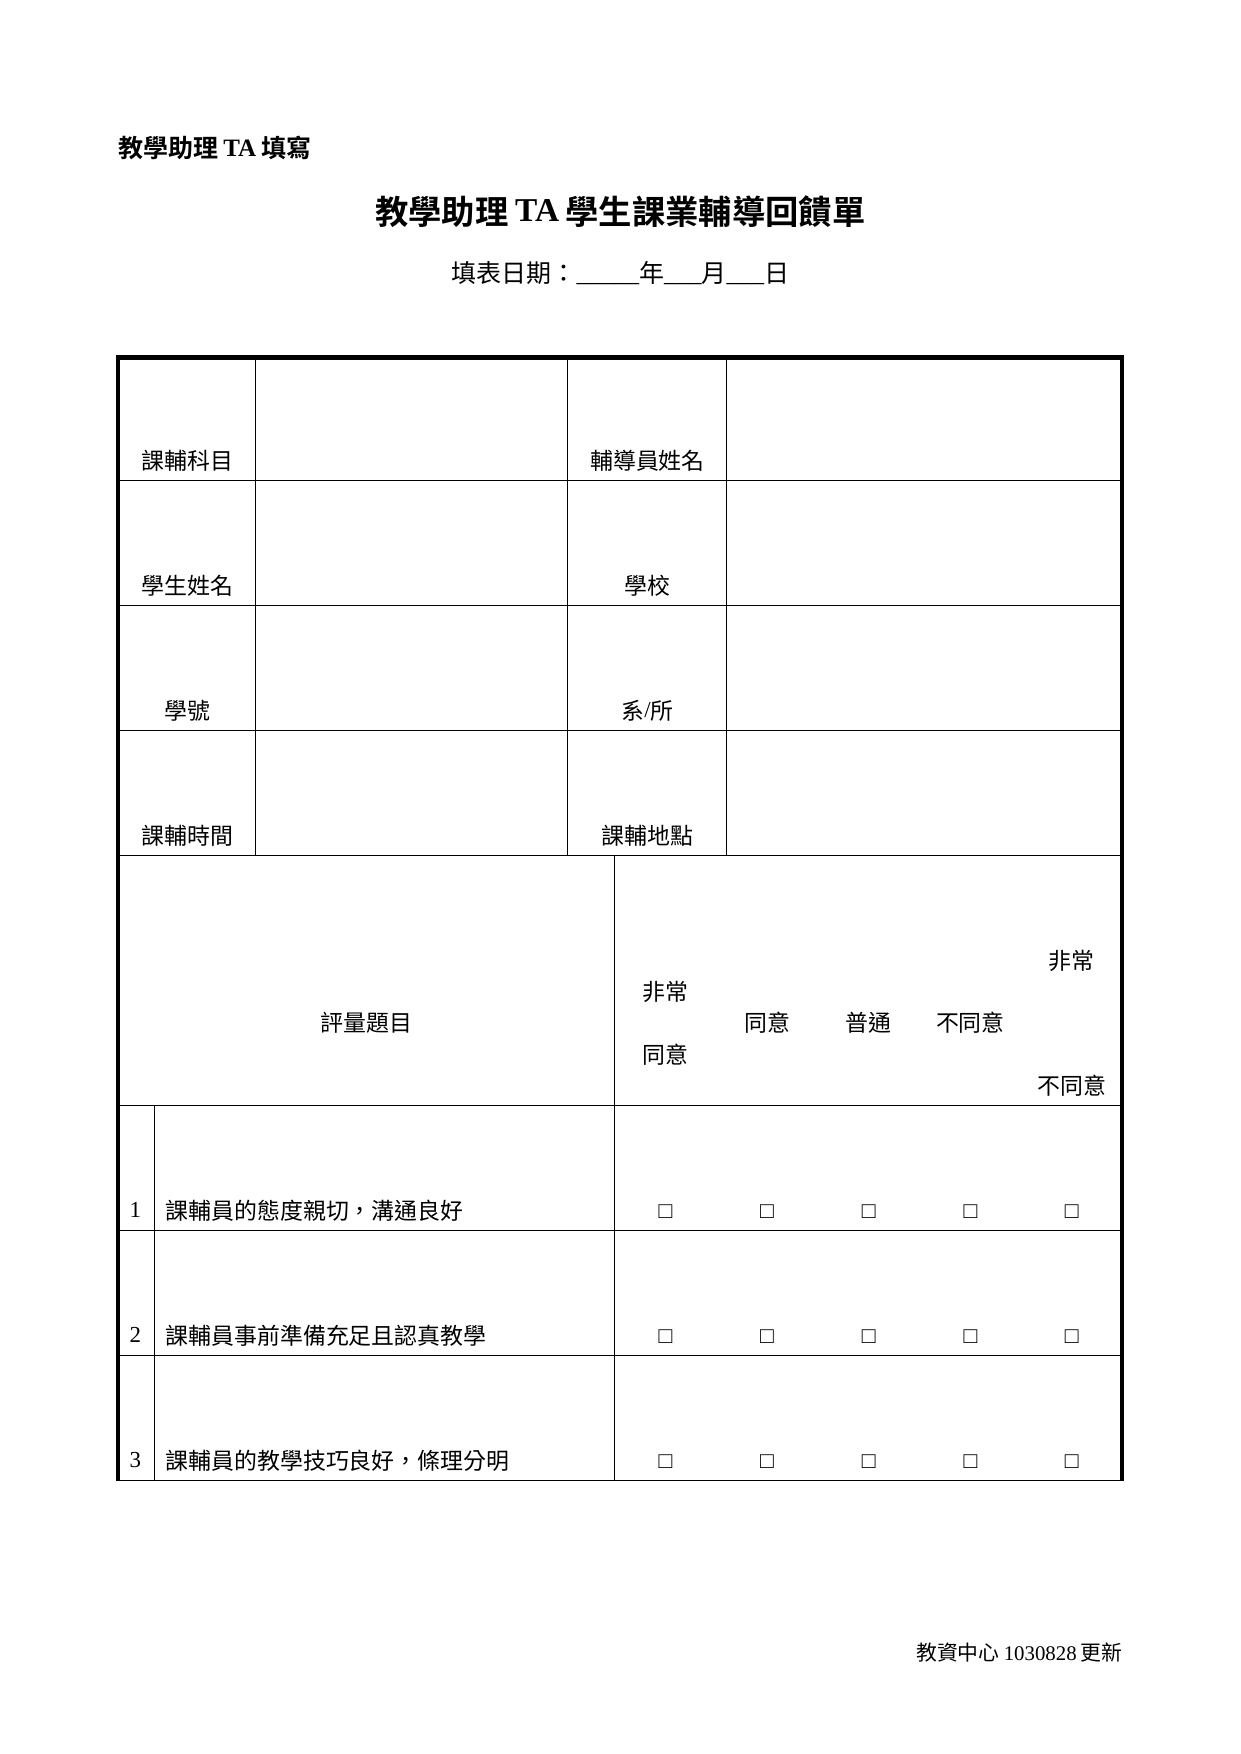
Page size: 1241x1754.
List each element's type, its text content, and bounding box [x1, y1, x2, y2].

text 教學助理TA學生課業輔導回饋單 [118, 168, 1122, 230]
table_cell 系/所 [568, 606, 726, 730]
table_cell 評量題目 [120, 856, 614, 1105]
table_cell □ [1021, 1356, 1120, 1480]
table_cell 非常 不同意 [1021, 856, 1120, 1105]
table_cell 學號 [120, 606, 255, 730]
table_cell 課輔員事前準備充足且認真教學 [155, 1231, 614, 1355]
table_cell □ [615, 1106, 716, 1230]
table_cell 不同意 [919, 856, 1021, 1105]
table_cell [727, 481, 1120, 605]
table_cell 學校 [568, 481, 726, 605]
table_header 課輔科目 [120, 360, 255, 480]
table_cell □ [716, 1356, 818, 1480]
table_cell □ [919, 1231, 1021, 1355]
table_cell [727, 606, 1120, 730]
table_cell □ [818, 1356, 919, 1480]
table_cell 課輔員的態度親切，溝通良好 [155, 1106, 614, 1230]
table_cell □ [615, 1231, 716, 1355]
table_header [727, 360, 1120, 480]
table_cell 非常 同意 [615, 856, 716, 1105]
table_cell 2 [120, 1231, 154, 1355]
table_cell 課輔地點 [568, 731, 726, 855]
text 填表日期：_____年___月___日 [118, 230, 1122, 293]
table_cell 學生姓名 [120, 481, 255, 605]
table_cell [727, 731, 1120, 855]
table_cell 課輔時間 [120, 731, 255, 855]
table_cell □ [1021, 1231, 1120, 1355]
table_cell □ [615, 1356, 716, 1480]
table_cell □ [1021, 1106, 1120, 1230]
table_cell 普通 [818, 856, 919, 1105]
table_cell □ [818, 1231, 919, 1355]
table_cell [256, 731, 567, 855]
table_cell [256, 481, 567, 605]
table_header [256, 360, 567, 480]
table_cell 課輔員的教學技巧良好，條理分明 [155, 1356, 614, 1480]
table_cell □ [818, 1106, 919, 1230]
table_cell 3 [120, 1356, 154, 1480]
table_header 輔導員姓名 [568, 360, 726, 480]
table_cell □ [919, 1106, 1021, 1230]
table_cell □ [919, 1356, 1021, 1480]
text 教學助理TA填寫 [118, 105, 1122, 168]
table_cell 1 [120, 1106, 154, 1230]
table_cell □ [716, 1106, 818, 1230]
table_cell □ [716, 1231, 818, 1355]
table_cell [256, 606, 567, 730]
table_cell 同意 [716, 856, 818, 1105]
